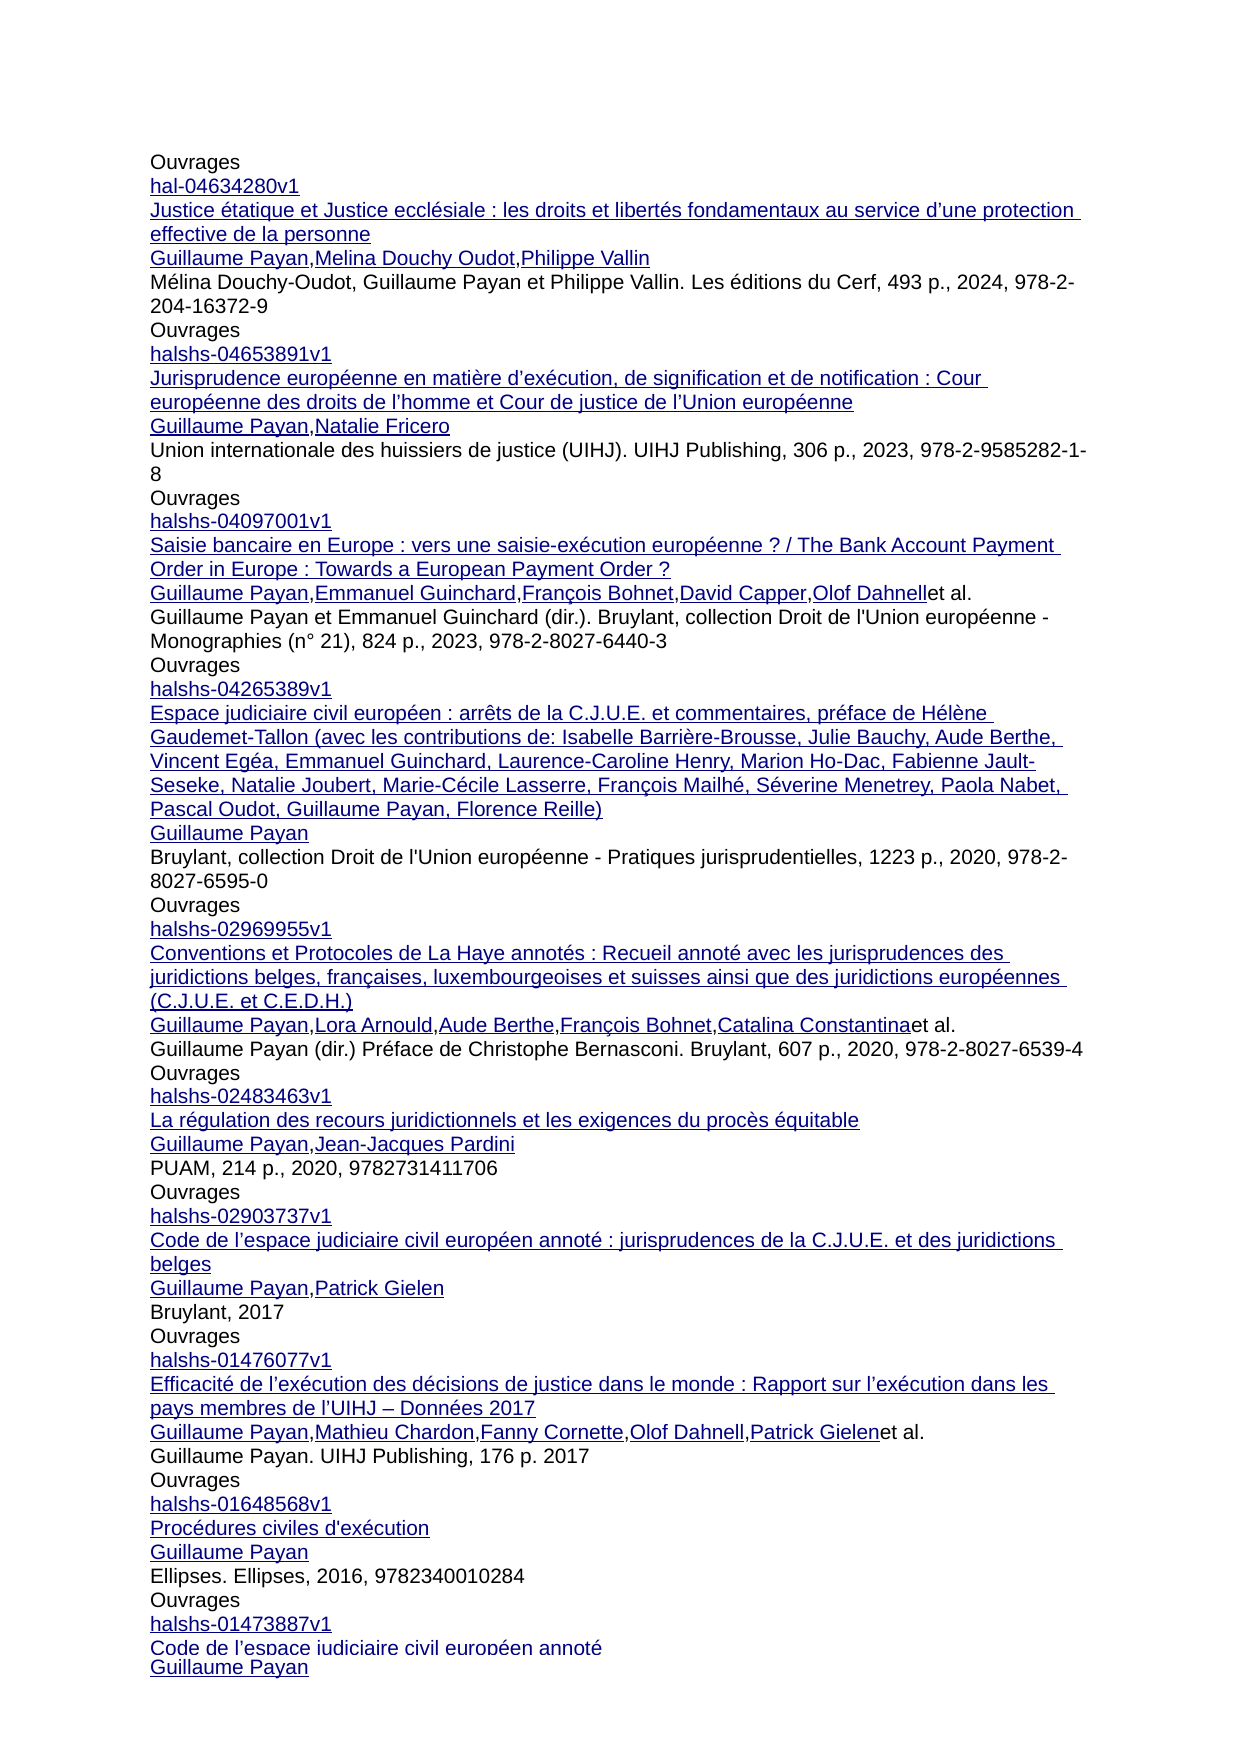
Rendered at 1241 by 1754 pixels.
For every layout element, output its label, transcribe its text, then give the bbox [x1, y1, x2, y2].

table_cell Procédures civiles d'exécution Guillaume Payan Ellipses. Ellipses, 2016, 9782340010284 Ouvrages halshs-01473887v1 [150, 1516, 1090, 1635]
table_cell Code de l’espace judiciaire civil européen annoté : jurisprudences de la C.J.U.E. et des juridictions belges Guillaume Payan,Patrick Gielen Bruylant, 2017 Ouvrages halshs-01476077v1 [150, 1228, 1090, 1372]
table_cell Efficacité de l’exécution des décisions de justice dans le monde : Rapport sur l’exécution dans les pays membres de l’UIHJ – Données 2017 Guillaume Payan,Mathieu Chardon,Fanny Cornette,Olof Dahnell,Patrick Gielenet al. Guillaume Payan. UIHJ Publishing, 176 p. 2017 Ouvrages halshs-01648568v1 [150, 1372, 1090, 1516]
table_cell Justice étatique et Justice ecclésiale : les droits et libertés fondamentaux au service d’une protection effective de la personne Guillaume Payan,Melina Douchy Oudot,Philippe Vallin Mélina Douchy-Oudot, Guillaume Payan et Philippe Vallin. Les éditions du Cerf, 493 p., 2024, 978-2-204-16372-9 Ouvrages halshs-04653891v1 [150, 198, 1090, 366]
table_cell Jurisprudence européenne en matière d’exécution, de signification et de notification : Cour européenne des droits de l’homme et Cour de justice de l’Union européenne Guillaume Payan,Natalie Fricero Union internationale des huissiers de justice (UIHJ). UIHJ Publishing, 306 p., 2023, 978-2-9585282-1-8 Ouvrages halshs-04097001v1 [150, 366, 1090, 533]
table_cell Conventions et Protocoles de La Haye annotés : Recueil annoté avec les jurisprudences des juridictions belges, françaises, luxembourgeoises et suisses ainsi que des juridictions européennes (C.J.U.E. et C.E.D.H.) Guillaume Payan,Lora Arnould,Aude Berthe,François Bohnet,Catalina Constantinaet al. Guillaume Payan (dir.) Préface de Christophe Bernasconi. Bruylant, 607 p., 2020, 978-2-8027-6539-4 Ouvrages halshs-02483463v1 [150, 941, 1090, 1108]
table_cell Espace judiciaire civil européen : arrêts de la C.J.U.E. et commentaires, préface de Hélène Gaudemet-Tallon (avec les contributions de: Isabelle Barrière-Brousse, Julie Bauchy, Aude Berthe, Vincent Egéa, Emmanuel Guinchard, Laurence-Caroline Henry, Marion Ho-Dac, Fabienne Jault-Seseke, Natalie Joubert, Marie-Cécile Lasserre, François Mailhé, Séverine Menetrey, Paola Nabet, Pascal Oudot, Guillaume Payan, Florence Reille) Guillaume Payan Bruylant, collection Droit de l'Union européenne - Pratiques jurisprudentielles, 1223 p., 2020, 978-2-8027-6595-0 Ouvrages halshs-02969955v1 [150, 701, 1090, 941]
table_cell La régulation des recours juridictionnels et les exigences du procès équitable Guillaume Payan,Jean-Jacques Pardini PUAM, 214 p., 2020, 9782731411706 Ouvrages halshs-02903737v1 [150, 1108, 1090, 1228]
table_cell Code de l’espace judiciaire civil européen annoté Guillaume Payan [150, 1635, 1090, 1679]
table_cell Ouvrages hal-04634280v1 [150, 150, 1090, 198]
table_cell Saisie bancaire en Europe : vers une saisie-exécution européenne ? / The Bank Account Payment Order in Europe : Towards a European Payment Order ? Guillaume Payan,Emmanuel Guinchard,François Bohnet,David Capper,Olof Dahnellet al. Guillaume Payan et Emmanuel Guinchard (dir.). Bruylant, collection Droit de l'Union européenne - Monographies (n° 21), 824 p., 2023, 978-2-8027-6440-3 Ouvrages halshs-04265389v1 [150, 533, 1090, 701]
